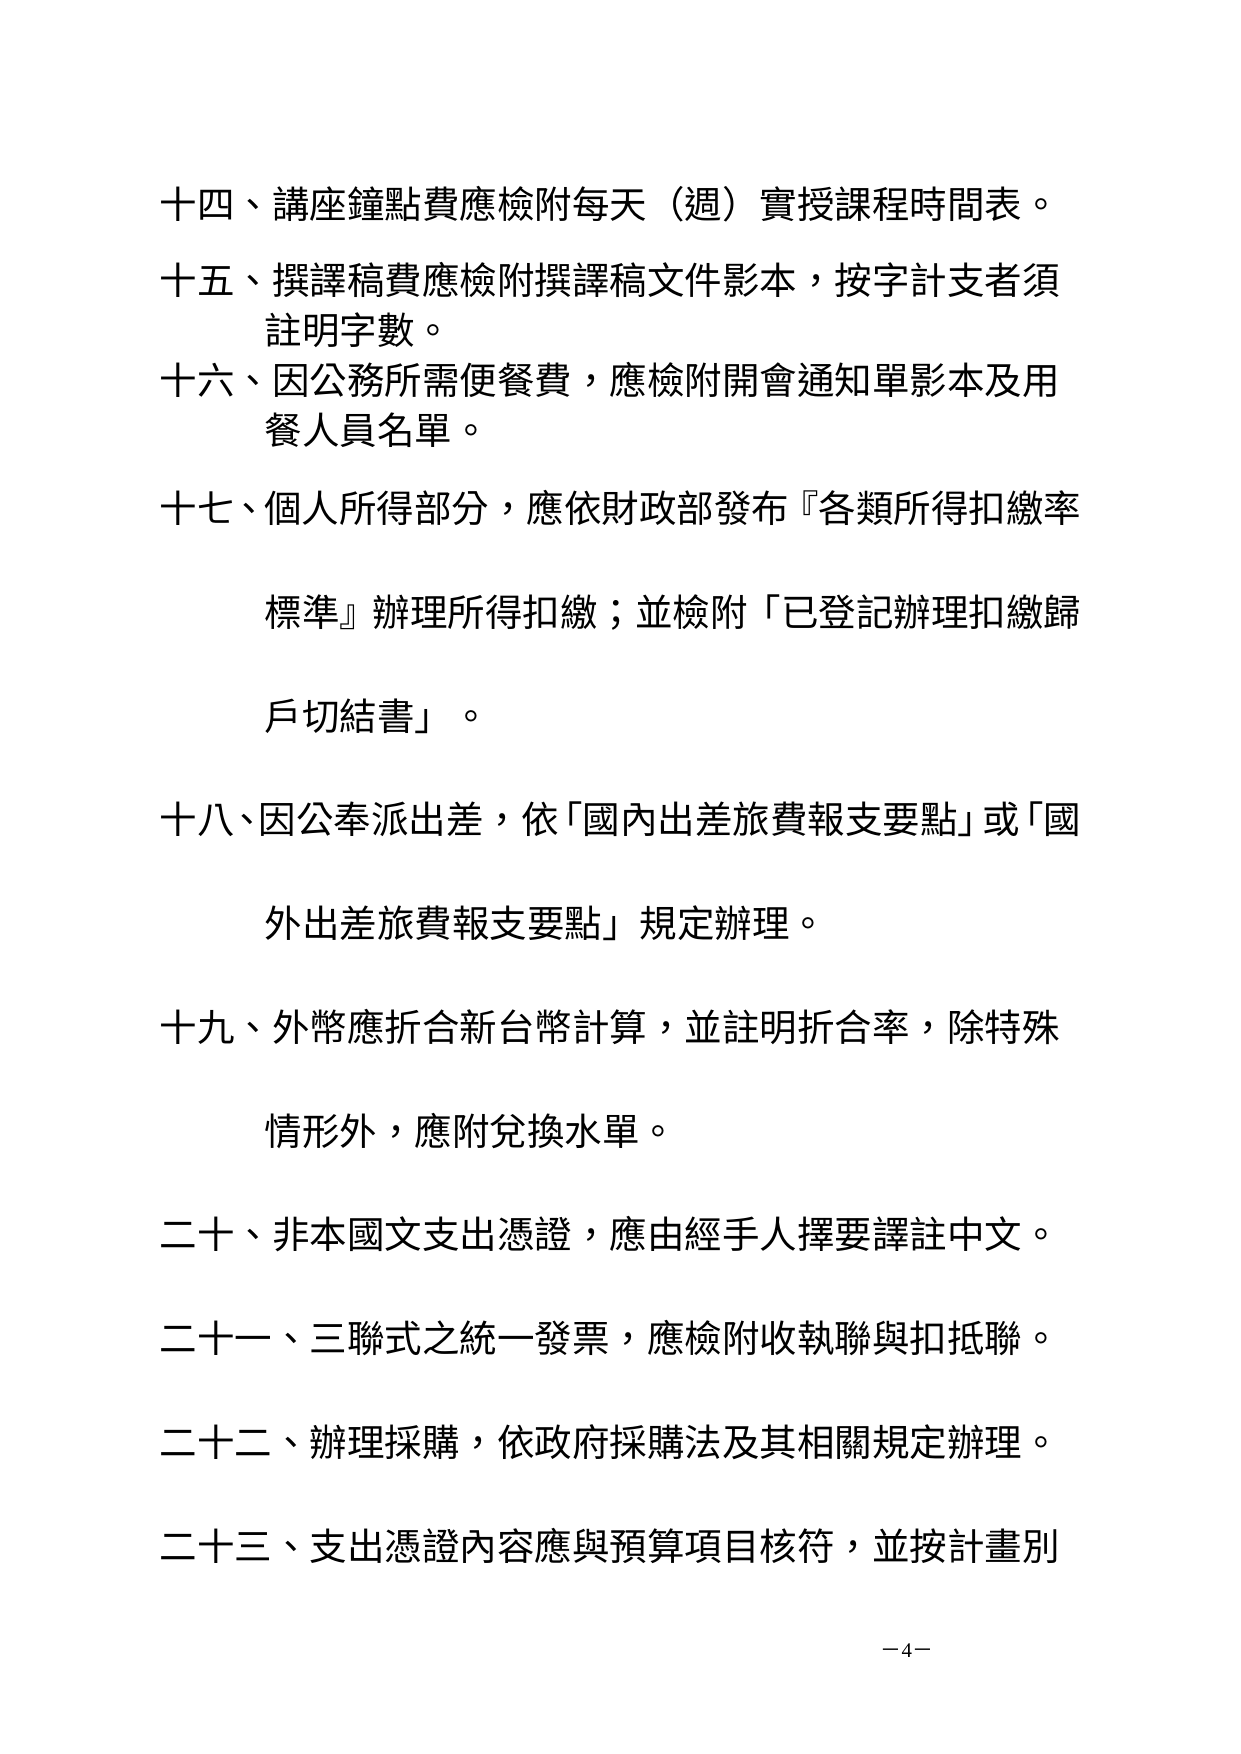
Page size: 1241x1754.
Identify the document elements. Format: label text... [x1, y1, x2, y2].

text 二十三、支出憑證內容應與預算項目核符，並按計畫別 [159, 1492, 1081, 1596]
text 十四、講座鐘點費應檢附每天（週）實授課程時間表。 [159, 151, 1081, 254]
text 二十一、三聯式之統一發票，應檢附收執聯與扣抵聯。 [159, 1284, 1081, 1388]
text 二十、非本國文支出憑證，應由經手人擇要譯註中文。 [159, 1181, 1081, 1284]
text 二十二、辦理採購，依政府採購法及其相關規定辦理。 [159, 1388, 1081, 1492]
text 十八、因公奉派出差，依「國內出差旅費報支要點」或「國外出差旅費報支要點」規定辦理。 [159, 766, 1081, 973]
text 十六、因公務所需便餐費，應檢附開會通知單影本及用餐人員名單。 [159, 354, 1081, 454]
text 十七、個人所得部分，應依財政部發布『各類所得扣繳率標準』辦理所得扣繳；並檢附「已登記辦理扣繳歸戶切結書」。 [159, 454, 1081, 766]
text 十九、外幣應折合新台幣計算，並註明折合率，除特殊情形外，應附兌換水單。 [159, 973, 1081, 1181]
text 十五、撰譯稿費應檢附撰譯稿文件影本，按字計支者須註明字數。 [159, 254, 1081, 354]
